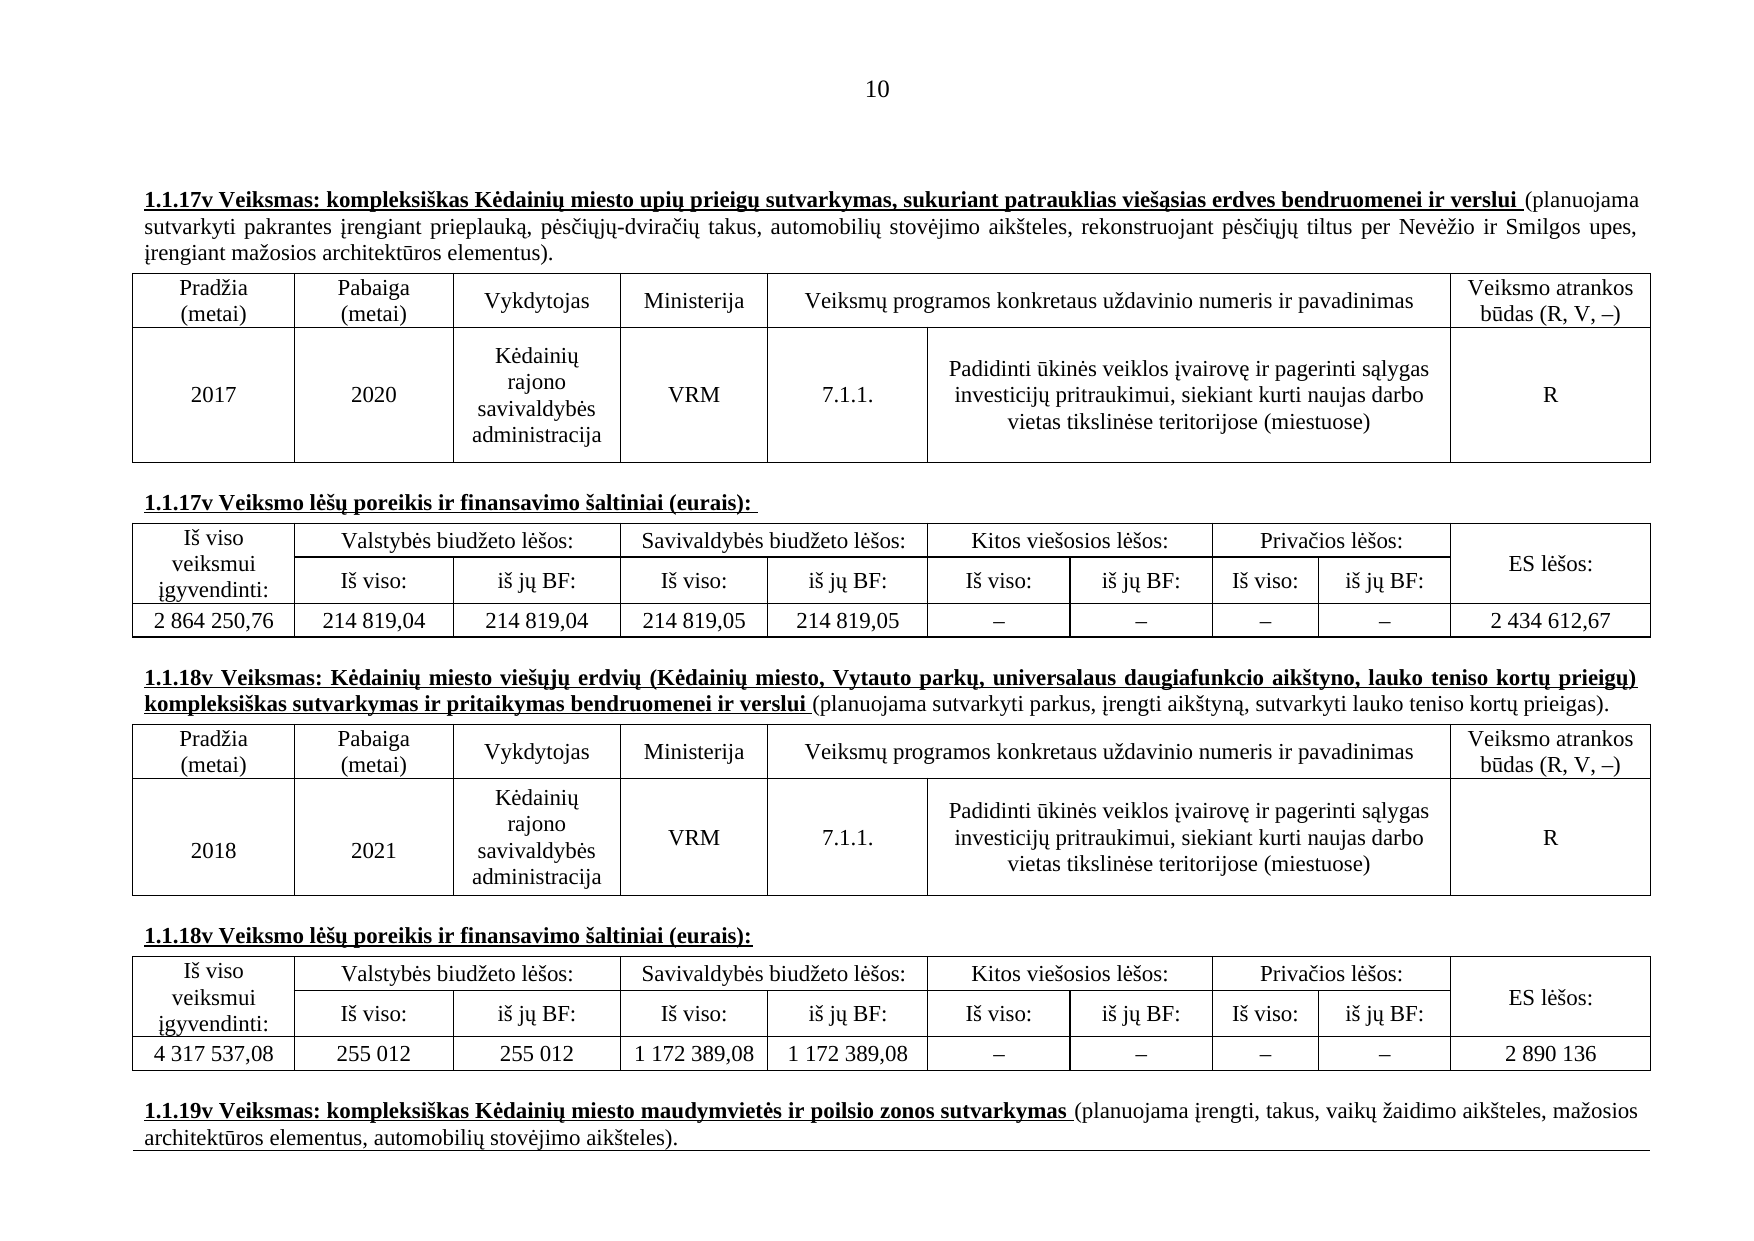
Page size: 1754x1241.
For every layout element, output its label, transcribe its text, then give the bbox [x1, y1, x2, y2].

table_cell Iš viso: [1213, 558, 1318, 603]
table_cell 2021 [295, 779, 453, 895]
table_cell – [1071, 1037, 1212, 1070]
table_cell 1.1.17v Veiksmo lėšų poreikis ir finansavimo šaltiniai (eurais): [133, 463, 1650, 523]
table_cell – [1213, 1037, 1318, 1070]
table_cell [128, 462, 133, 523]
table_cell iš jų BF: [1071, 991, 1212, 1036]
table_cell 214 819,05 [768, 604, 927, 636]
table_cell 4 317 537,08 [133, 1037, 294, 1070]
table_cell 214 819,05 [621, 604, 767, 636]
table_cell 1.1.19v Veiksmas: kompleksiškas Kėdainių miesto maudymvietės ir poilsio zonos sutvarkymas (planuojama įrengti, takus, vaikų žaidimo aikšteles, mažosios architektūros elementus, automobilių stovėjimo aikšteles). [133, 1071, 1650, 1150]
table_cell Veiksmo atrankos būdas (R, V, –) [1451, 725, 1650, 778]
table_cell – [1319, 604, 1450, 636]
table_cell Iš viso: [621, 991, 767, 1036]
table_cell 1 172 389,08 [768, 1037, 927, 1070]
table_cell [128, 1036, 132, 1070]
table_cell 1.1.18v Veiksmas: Kėdainių miesto viešųjų erdvių (Kėdainių miesto, Vytauto parkų, universalaus daugiafunkcio aikštyno, lauko teniso kortų prieigų) kompleksiškas sutvarkymas ir pritaikymas bendruomenei ir verslui (planuojama sutvarkyti parkus, įrengti aikštyną, sutvarkyti lauko teniso kortų prieigas). [133, 638, 1650, 724]
table_cell [128, 990, 132, 1036]
table_cell VRM [621, 779, 767, 895]
table_cell [128, 636, 133, 724]
table_cell 7.1.1. [768, 328, 927, 462]
table_cell Valstybės biudžeto lėšos: [295, 524, 620, 556]
table_cell [128, 556, 132, 603]
table_cell Iš viso: [928, 558, 1069, 603]
table_cell [128, 778, 132, 895]
table_cell 255 012 [454, 1037, 620, 1070]
table_cell Pradžia (metai) [133, 725, 294, 778]
table_cell Savivaldybės biudžeto lėšos: [621, 524, 927, 556]
table_cell Padidinti ūkinės veiklos įvairovę ir pagerinti sąlygas investicijų pritraukimui, siekiant kurti naujas darbo vietas tikslinėse teritorijose (miestuose) [928, 779, 1450, 895]
table_cell – [928, 604, 1069, 636]
table_cell iš jų BF: [454, 558, 620, 603]
table_cell Iš viso: [295, 991, 453, 1036]
table_cell VRM [621, 328, 767, 462]
table_cell Vykdytojas [454, 725, 620, 778]
table_cell iš jų BF: [454, 991, 620, 1036]
table_cell iš jų BF: [1071, 558, 1212, 603]
table_cell iš jų BF: [768, 558, 927, 603]
table_cell iš jų BF: [768, 991, 927, 1036]
table_cell Ministerija [621, 725, 767, 778]
table_cell 255 012 [295, 1037, 453, 1070]
table_cell [128, 956, 132, 990]
table_header [128, 160, 133, 273]
table_cell Kėdainių rajono savivaldybės administracija [454, 328, 620, 462]
table_cell R [1451, 328, 1650, 462]
table_cell Iš viso: [928, 991, 1069, 1036]
table_cell Iš viso: [295, 558, 453, 603]
table_cell 2 434 612,67 [1451, 604, 1650, 636]
table_cell Pabaiga (metai) [295, 274, 453, 327]
table_cell Veiksmo atrankos būdas (R, V, –) [1451, 274, 1650, 327]
table_cell Kitos viešosios lėšos: [928, 524, 1212, 556]
table_cell [128, 523, 132, 556]
table_cell Iš viso: [621, 558, 767, 603]
table_cell 2 864 250,76 [133, 604, 294, 636]
table_cell [128, 1070, 133, 1150]
table_cell Padidinti ūkinės veiklos įvairovę ir pagerinti sąlygas investicijų pritraukimui, siekiant kurti naujas darbo vietas tikslinėse teritorijose (miestuose) [928, 328, 1450, 462]
table_cell [128, 603, 132, 636]
table_cell Pabaiga (metai) [295, 725, 453, 778]
table_cell 1.1.18v Veiksmo lėšų poreikis ir finansavimo šaltiniai (eurais): [133, 896, 1650, 956]
table_cell 2 890 136 [1451, 1037, 1650, 1070]
table_cell ES lėšos: [1451, 524, 1650, 603]
table_cell Kėdainių rajono savivaldybės administracija [454, 779, 620, 895]
table_cell – [1071, 604, 1212, 636]
table_header 1.1.17v Veiksmas: kompleksiškas Kėdainių miesto upių prieigų sutvarkymas, sukuriant patrauklias viešąsias erdves bendruomenei ir verslui (planuojama sutvarkyti pakrantes įrengiant prieplauką, pėsčiųjų-dviračių takus, automobilių stovėjimo aikšteles, rekonstruojant pėsčiųjų tiltus per Nevėžio ir Smilgos upes, įrengiant mažosios architektūros elementus). [133, 160, 1650, 273]
table_cell 2017 [133, 328, 294, 462]
table_cell iš jų BF: [1319, 558, 1450, 603]
table_cell Ministerija [621, 274, 767, 327]
table_cell 214 819,04 [295, 604, 453, 636]
table_cell Vykdytojas [454, 274, 620, 327]
table_cell Iš viso: [1213, 991, 1318, 1036]
table_cell Iš viso veiksmui įgyvendinti: [133, 524, 294, 603]
table_cell – [1213, 604, 1318, 636]
table_cell [128, 895, 133, 956]
table_cell iš jų BF: [1319, 991, 1450, 1036]
table_cell Savivaldybės biudžeto lėšos: [621, 957, 927, 990]
table_cell Veiksmų programos konkretaus uždavinio numeris ir pavadinimas [768, 274, 1450, 327]
table_cell Kitos viešosios lėšos: [928, 957, 1212, 990]
table_cell Privačios lėšos: [1213, 524, 1450, 556]
table_cell ES lėšos: [1451, 957, 1650, 1036]
table_cell Veiksmų programos konkretaus uždavinio numeris ir pavadinimas [768, 725, 1450, 778]
table_cell Privačios lėšos: [1213, 957, 1450, 990]
table_cell [128, 327, 132, 462]
table_cell [128, 273, 132, 327]
table_cell – [1319, 1037, 1450, 1070]
table_cell – [928, 1037, 1069, 1070]
table_cell Valstybės biudžeto lėšos: [295, 957, 620, 990]
table_cell 2020 [295, 328, 453, 462]
table_cell Iš viso veiksmui įgyvendinti: [133, 957, 294, 1036]
table_cell Pradžia (metai) [133, 274, 294, 327]
table_cell 7.1.1. [768, 779, 927, 895]
table_cell 214 819,04 [454, 604, 620, 636]
table_cell R [1451, 779, 1650, 895]
table_cell 2018 [133, 779, 294, 895]
table_cell [128, 724, 132, 778]
table_cell 1 172 389,08 [621, 1037, 767, 1070]
